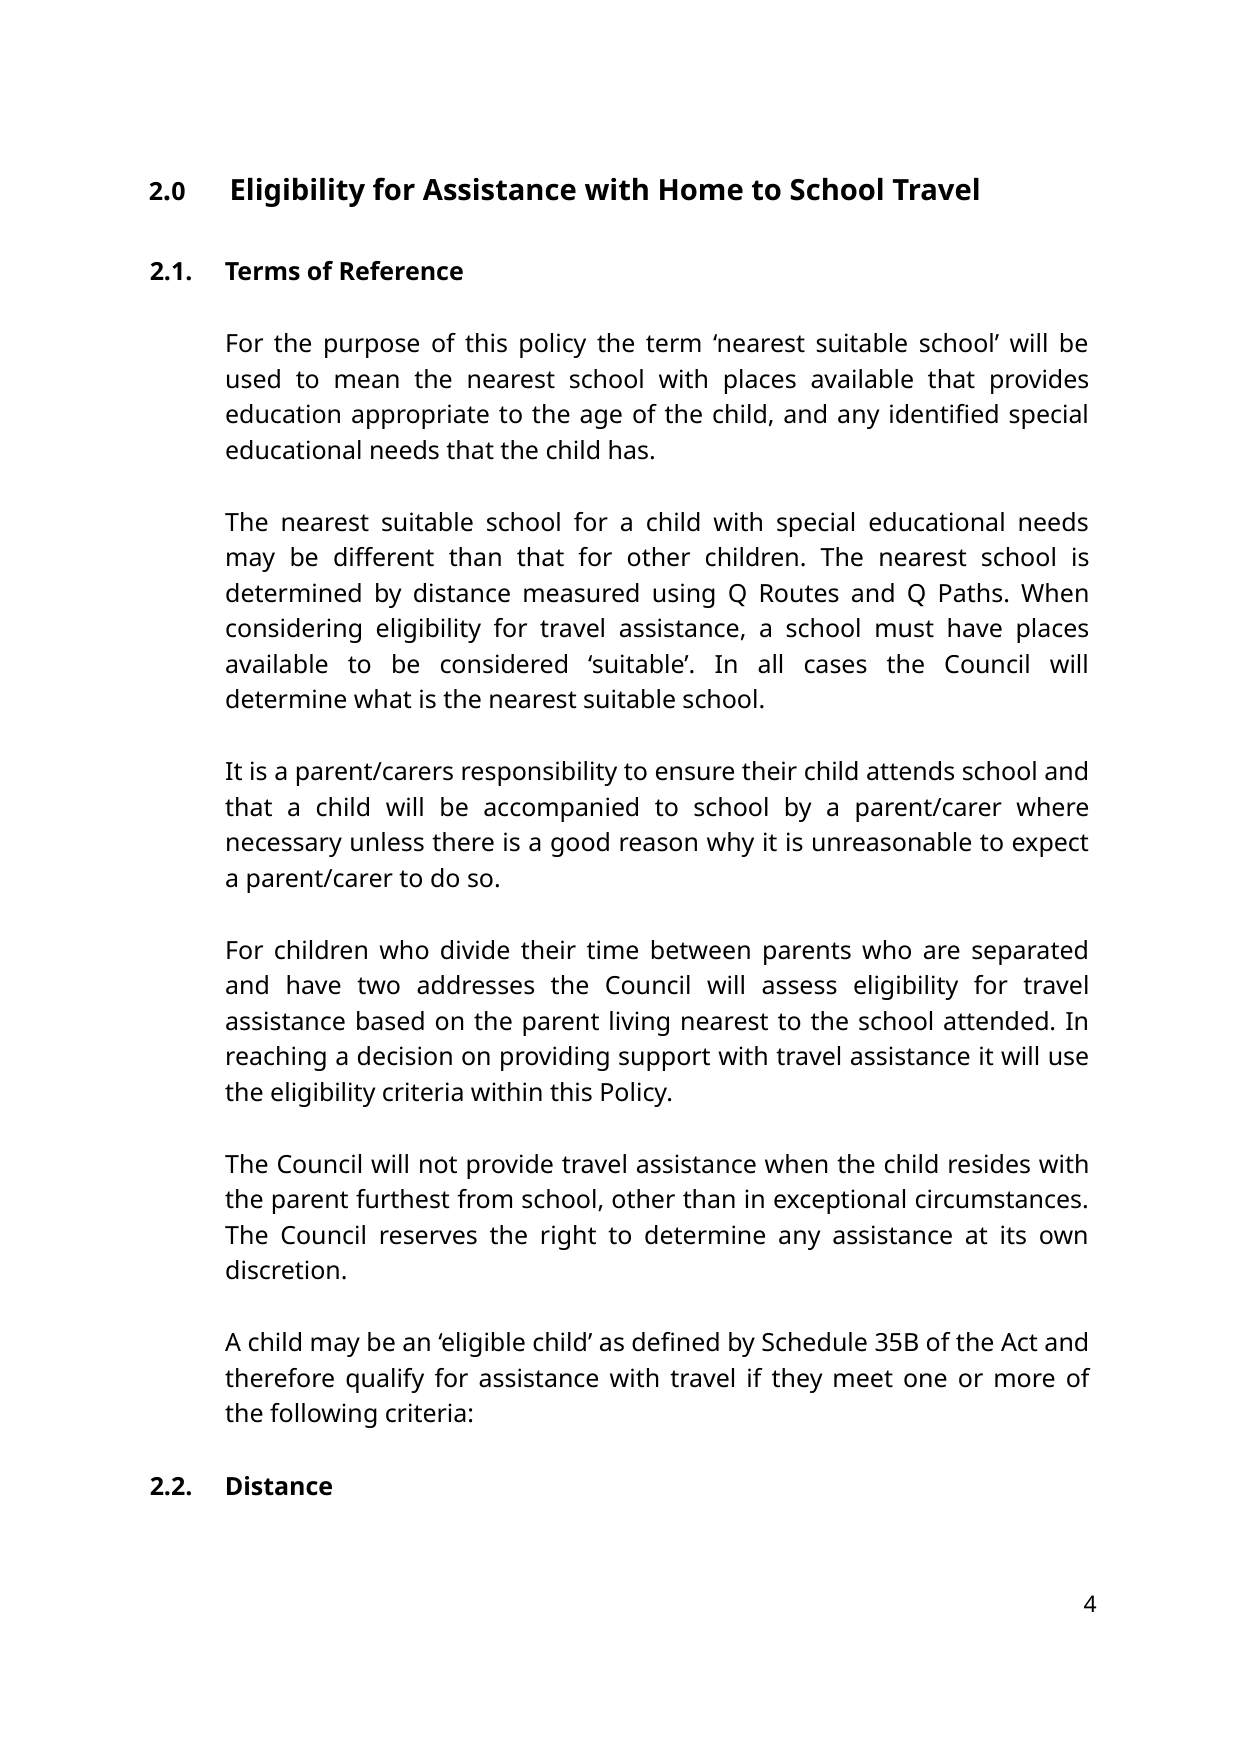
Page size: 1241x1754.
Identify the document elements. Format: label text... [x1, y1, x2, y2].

text The Council will not provide travel assistance when the child resides with the parent furthest from school, other than in exceptional circumstances. The Council reserves the right to determine any assistance at its own discretion. [225, 1146, 1090, 1287]
subtitle 2.2. Distance [149, 1468, 1090, 1502]
text For the purpose of this policy the term ‘nearest suitable school’ will be used to mean the nearest school with places available that provides education appropriate to the age of the child, and any identified special educational needs that the child has. [225, 326, 1090, 466]
text For children who divide their time between parents who are separated and have two addresses the Council will assess eligibility for travel assistance based on the parent living nearest to the school attended. In reaching a decision on providing support with travel assistance it will use the eligibility criteria within this Policy. [225, 932, 1090, 1108]
text A child may be an ‘eligible child’ as defined by Schedule 35B of the Act and therefore qualify for assistance with travel if they meet one or more of the following criteria: [225, 1325, 1090, 1430]
text It is a parent/carers responsibility to ensure their child attends school and that a child will be accompanied to school by a parent/carer where necessary unless there is a good reason why it is unreasonable to expect a parent/carer to do so. [225, 754, 1090, 894]
subtitle 2.0 Eligibility for Assistance with Home to School Travel [148, 169, 1090, 209]
subtitle 2.1. Terms of Reference [149, 254, 1090, 288]
text The nearest suitable school for a child with special educational needs may be different than that for other children. The nearest school is determined by distance measured using Q Routes and Q Paths. When considering eligibility for travel assistance, a school must have places available to be considered ‘suitable’. In all cases the Council will determine what is the nearest suitable school. [225, 504, 1090, 716]
